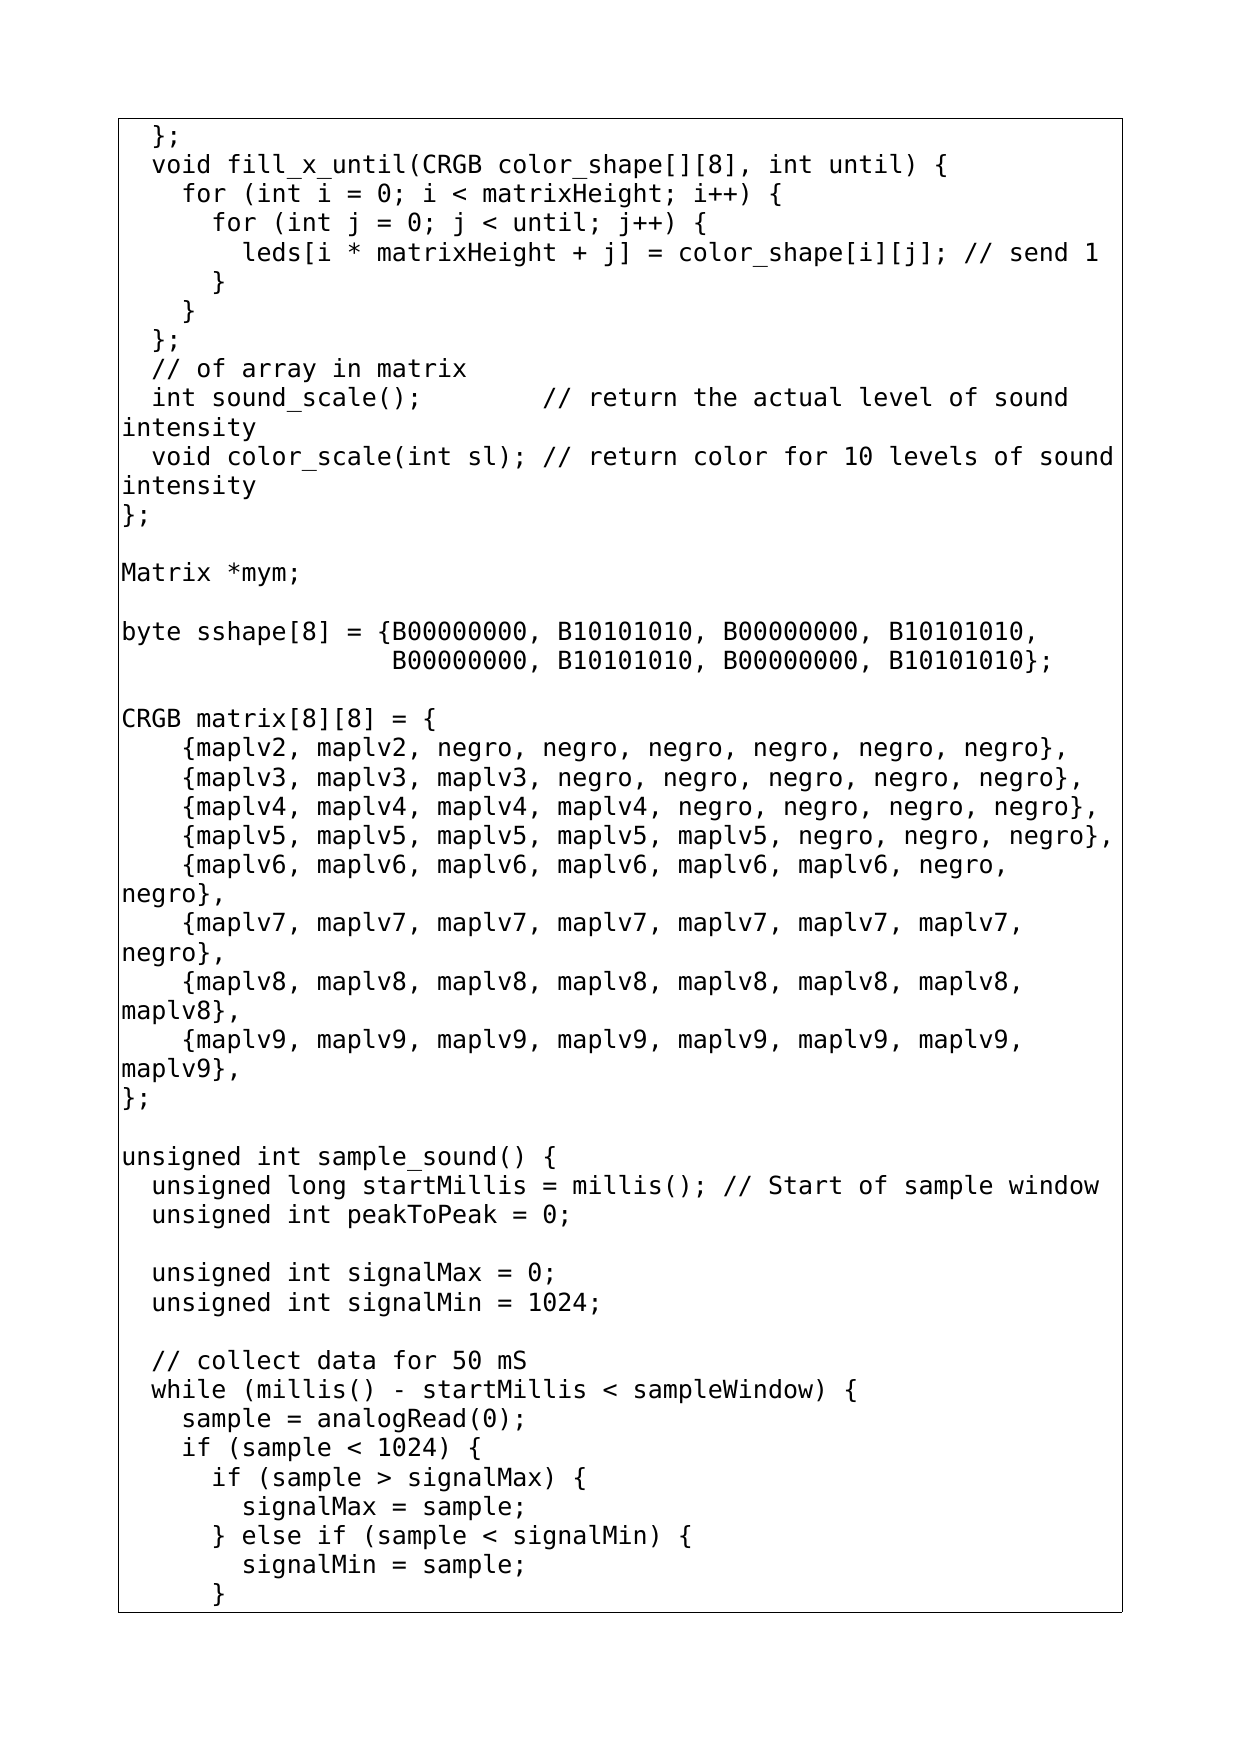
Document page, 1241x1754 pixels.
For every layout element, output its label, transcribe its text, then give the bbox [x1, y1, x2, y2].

table_header }; void fill_x_until(CRGB color_shape[][8], int until) { for (int i = 0; i < matrixHeight; i++) { for (int j = 0; j < until; j++) { leds[i * matrixHeight + j] = color_shape[i][j]; // send 1 } } }; // of array in matrix int sound_scale(); // return the actual level of sound intensity void color_scale(int sl); // return color for 10 levels of sound intensity }; Matrix *mym; byte sshape[8] = {B00000000, B10101010, B00000000, B10101010, B00000000, B10101010, B00000000, B10101010}; CRGB matrix[8][8] = { {maplv2, maplv2, negro, negro, negro, negro, negro, negro}, {maplv3, maplv3, maplv3, negro, negro, negro, negro, negro}, {maplv4, maplv4, maplv4, maplv4, negro, negro, negro, negro}, {maplv5, maplv5, maplv5, maplv5, maplv5, negro, negro, negro}, {maplv6, maplv6, maplv6, maplv6, maplv6, maplv6, negro, negro}, {maplv7, maplv7, maplv7, maplv7, maplv7, maplv7, maplv7, negro}, {maplv8, maplv8, maplv8, maplv8, maplv8, maplv8, maplv8, maplv8}, {maplv9, maplv9, maplv9, maplv9, maplv9, maplv9, maplv9, maplv9}, }; unsigned int sample_sound() { unsigned long startMillis = millis(); // Start of sample window unsigned int peakToPeak = 0; unsigned int signalMax = 0; unsigned int signalMin = 1024; // collect data for 50 mS while (millis() - startMillis < sampleWindow) { sample = analogRead(0); if (sample < 1024) { if (sample > signalMax) { signalMax = sample; } else if (sample < signalMin) { signalMin = sample; } [119, 119, 1122, 1612]
